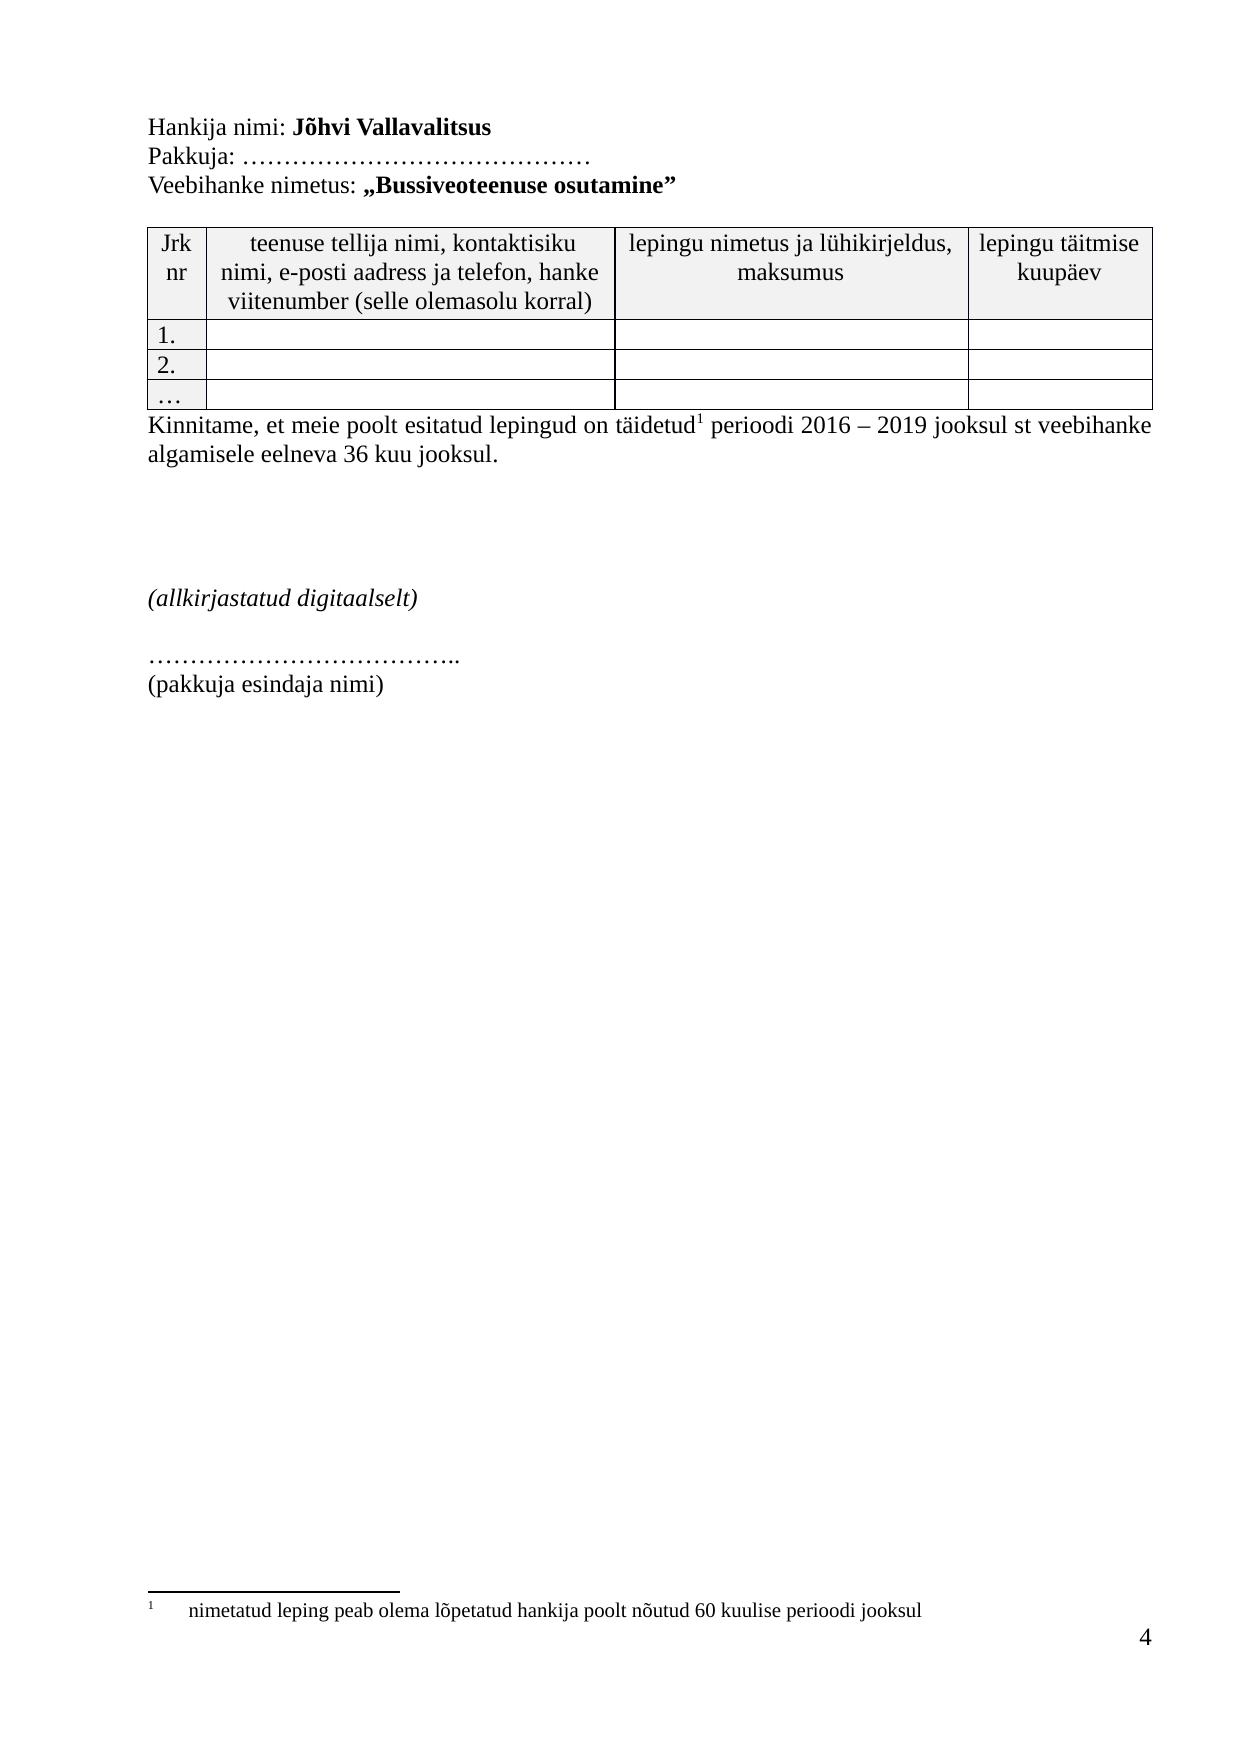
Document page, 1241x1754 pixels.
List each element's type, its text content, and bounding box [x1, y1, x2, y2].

text (pakkuja esindaja nimi) [148, 669, 1152, 698]
table_cell [207, 320, 614, 349]
table_cell [616, 380, 968, 409]
table_cell [207, 380, 614, 409]
table_header teenuse tellija nimi, kontaktisiku nimi, e-posti aadress ja telefon, hanke viitenumber (selle olemasolu korral) [207, 228, 614, 319]
table_header lepingu täitmise kuupäev [969, 228, 1152, 319]
text nimetatud leping peab olema lõpetatud hankija poolt nõutud 60 kuulise perioodi jooksul [148, 1598, 1152, 1622]
table_header Jrk nr [148, 228, 206, 319]
text Hankija nimi: Jõhvi Vallavalitsus [148, 112, 1152, 141]
text (allkirjastatud digitaalselt) [148, 583, 1152, 611]
table_cell [969, 350, 1152, 379]
table_cell 1. [148, 320, 206, 349]
text Veebihanke nimetus: „Bussiveoteenuse osutamine” [148, 170, 1152, 198]
text ……………………………….. [148, 640, 1152, 669]
table_cell … [148, 380, 206, 409]
table_cell [207, 350, 614, 379]
table_cell [969, 320, 1152, 349]
table_header lepingu nimetus ja lühikirjeldus, maksumus [616, 228, 968, 319]
table_cell 2. [148, 350, 206, 379]
table_cell [969, 380, 1152, 409]
table_cell [616, 320, 968, 349]
text Pakkuja: …………………………………… [148, 141, 1152, 170]
table_cell [616, 350, 968, 379]
text Kinnitame, et meie poolt esitatud lepingud on täidetud perioodi 2016 – 2019 jooksul st veebihanke algamisele eelneva 36 kuu jooksul. [148, 410, 1152, 468]
